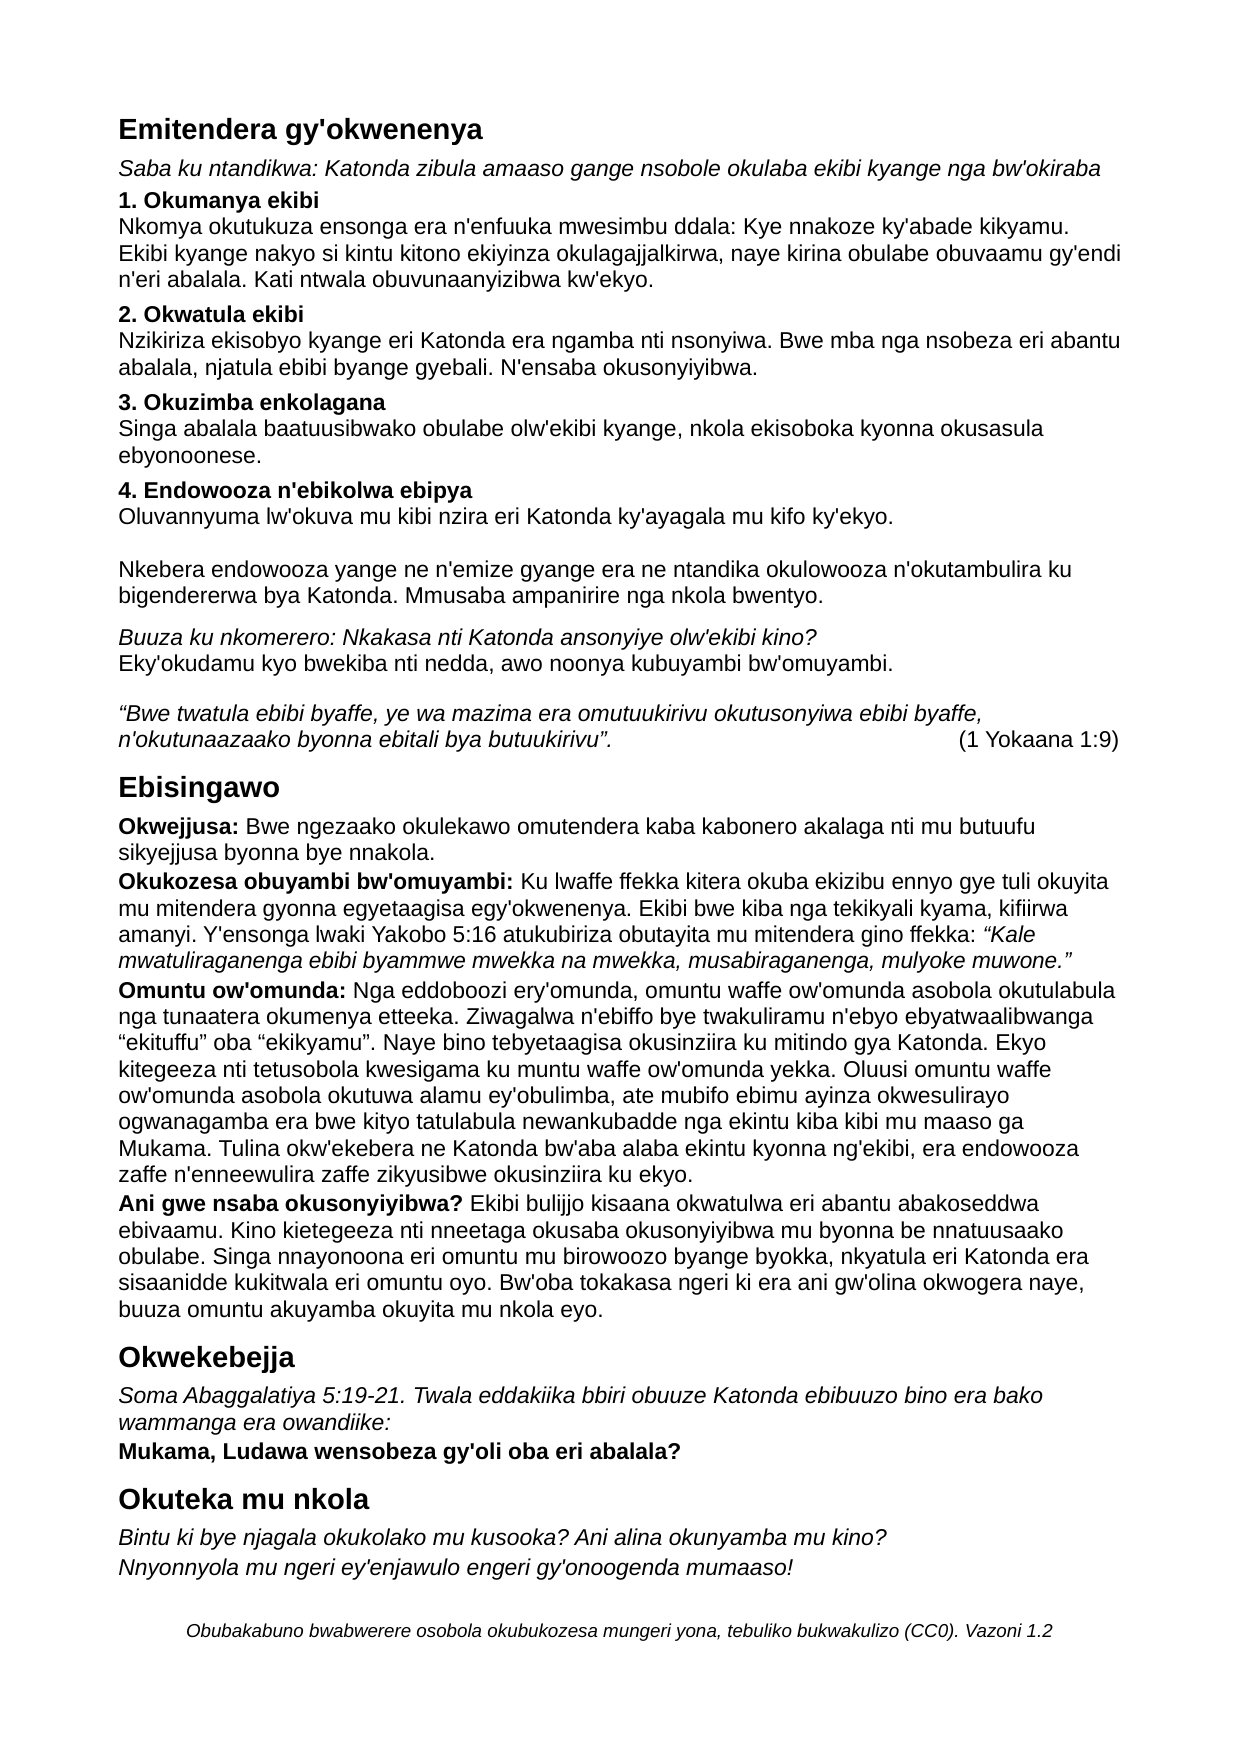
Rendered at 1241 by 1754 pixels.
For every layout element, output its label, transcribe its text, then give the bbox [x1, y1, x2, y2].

subtitle 3. Okuzimba enkolagana [118, 389, 1122, 415]
text Buuza ku nkomerero: Nkakasa nti Katonda ansonyiye olw'ekibi kino? [118, 623, 1122, 650]
text Omuntu ow'omunda: Nga eddoboozi ery'omunda, omuntu waffe ow'omunda asobola okutulabula nga tunaatera okumenya etteeka. Ziwagalwa n'ebiffo bye twakuliramu n'ebyo ebyatwaalibwanga “ekituffu” oba “ekikyamu”. Naye bino tebyetaagisa okusinziira ku mitindo gya Katonda. Ekyo kitegeeza nti tetusobola kwesigama ku muntu waffe ow'omunda yekka. Oluusi omuntu waffe ow'omunda asobola okutuwa alamu ey'obulimba, ate mubifo ebimu ayinza okwesulirayo ogwanagamba era bwe kityo tatulabula newankubadde nga ekintu kiba kibi mu maaso ga Mukama. Tulina okw'ekebera ne Katonda bw'aba alaba ekintu kyonna ng'ekibi, era endowooza zaffe n'enneewulira zaffe zikyusibwe okusinziira ku ekyo. [118, 977, 1122, 1187]
text Okukozesa obuyambi bw'omuyambi: Ku lwaffe ffekka kitera okuba ekizibu ennyo gye tuli okuyita mu mitendera gyonna egyetaagisa egy'okwenenya. Ekibi bwe kiba nga tekikyali kyama, kifiirwa amanyi. Y'ensonga lwaki Yakobo 5:16 atukubiriza obutayita mu mitendera gino ffekka: “Kale mwatuliraganenga ebibi byammwe mwekka na mwekka, musabiraganenga, mulyoke muwone.” [118, 868, 1122, 974]
subtitle 4. Endowooza n'ebikolwa ebipya [118, 477, 1122, 503]
text Soma Abaggalatiya 5:19-21. Twala eddakiika bbiri obuuze Katonda ebibuuzo bino era bako wammanga era owandiike: [118, 1382, 1122, 1435]
subtitle Emitendera gy'okwenenya [118, 112, 1122, 146]
text Saba ku ntandikwa: Katonda zibula amaaso gange nsobole okulaba ekibi kyange nga bw'okiraba [118, 154, 1122, 181]
subtitle Ebisingawo [118, 770, 1122, 804]
text Mukama, Ludawa wensobeza gy'oli oba eri abalala? [118, 1438, 1122, 1464]
text Oluvannyuma lw'okuva mu kibi nzira eri Katonda ky'ayagala mu kifo ky'ekyo. Nkebera endowooza yange ne n'emize gyange era ne ntandika okulowooza n'okutambulira ku bigendererwa bya Katonda. Mmusaba ampanirire nga nkola bwentyo. [118, 503, 1122, 609]
subtitle 1. Okumanya ekibi [118, 187, 1122, 213]
text Singa abalala baatuusibwako obulabe olw'ekibi kyange, nkola ekisoboka kyonna okusasula ebyonoonese. [118, 415, 1122, 468]
text Okwejjusa: Bwe ngezaako okulekawo omutendera kaba kabonero akalaga nti mu butuufu sikyejjusa byonna bye nnakola. [118, 813, 1122, 865]
subtitle Okwekebejja [118, 1340, 1122, 1373]
subtitle Okuteka mu nkola [118, 1482, 1122, 1515]
text Ani gwe nsaba okusonyiyibwa? Ekibi bulijjo kisaana okwatulwa eri abantu abakoseddwa ebivaamu. Kino kietegeeza nti nneetaga okusaba okusonyiyibwa mu byonna be nnatuusaako obulabe. Singa nnayonoona eri omuntu mu birowoozo byange byokka, nkyatula eri Katonda era sisaanidde kukitwala eri omuntu oyo. Bw'oba tokakasa ngeri ki era ani gw'olina okwogera naye, buuza omuntu akuyamba okuyita mu nkola eyo. [118, 1190, 1122, 1322]
text Nzikiriza ekisobyo kyange eri Katonda era ngamba nti nsonyiwa. Bwe mba nga nsobeza eri abantu abalala, njatula ebibi byange gyebali. N'ensaba okusonyiyibwa. [118, 327, 1122, 380]
text Bintu ki bye njagala okukolako mu kusooka? Ani alina okunyamba mu kino? [118, 1524, 1122, 1551]
text “Bwe twatula ebibi byaffe, ye wa mazima era omutuukirivu okutusonyiwa ebibi byaffe, n'okutunaazaako byonna ebitali bya butuukirivu”. (1 Yokaana 1:9) [118, 700, 1122, 752]
text Eky'okudamu kyo bwekiba nti nedda, awo noonya kubuyambi bw'omuyambi. [118, 650, 1122, 676]
text Nnyonnyola mu ngeri ey'enjawulo engeri gy'onoogenda mumaaso! [118, 1553, 1122, 1580]
text Nkomya okutukuza ensonga era n'enfuuka mwesimbu ddala: Kye nnakoze ky'abade kikyamu. Ekibi kyange nakyo si kintu kitono ekiyinza okulagajjalkirwa, naye kirina obulabe obuvaamu gy'endi n'eri abalala. Kati ntwala obuvunaanyizibwa kw'ekyo. [118, 213, 1122, 292]
subtitle 2. Okwatula ekibi [118, 301, 1122, 327]
